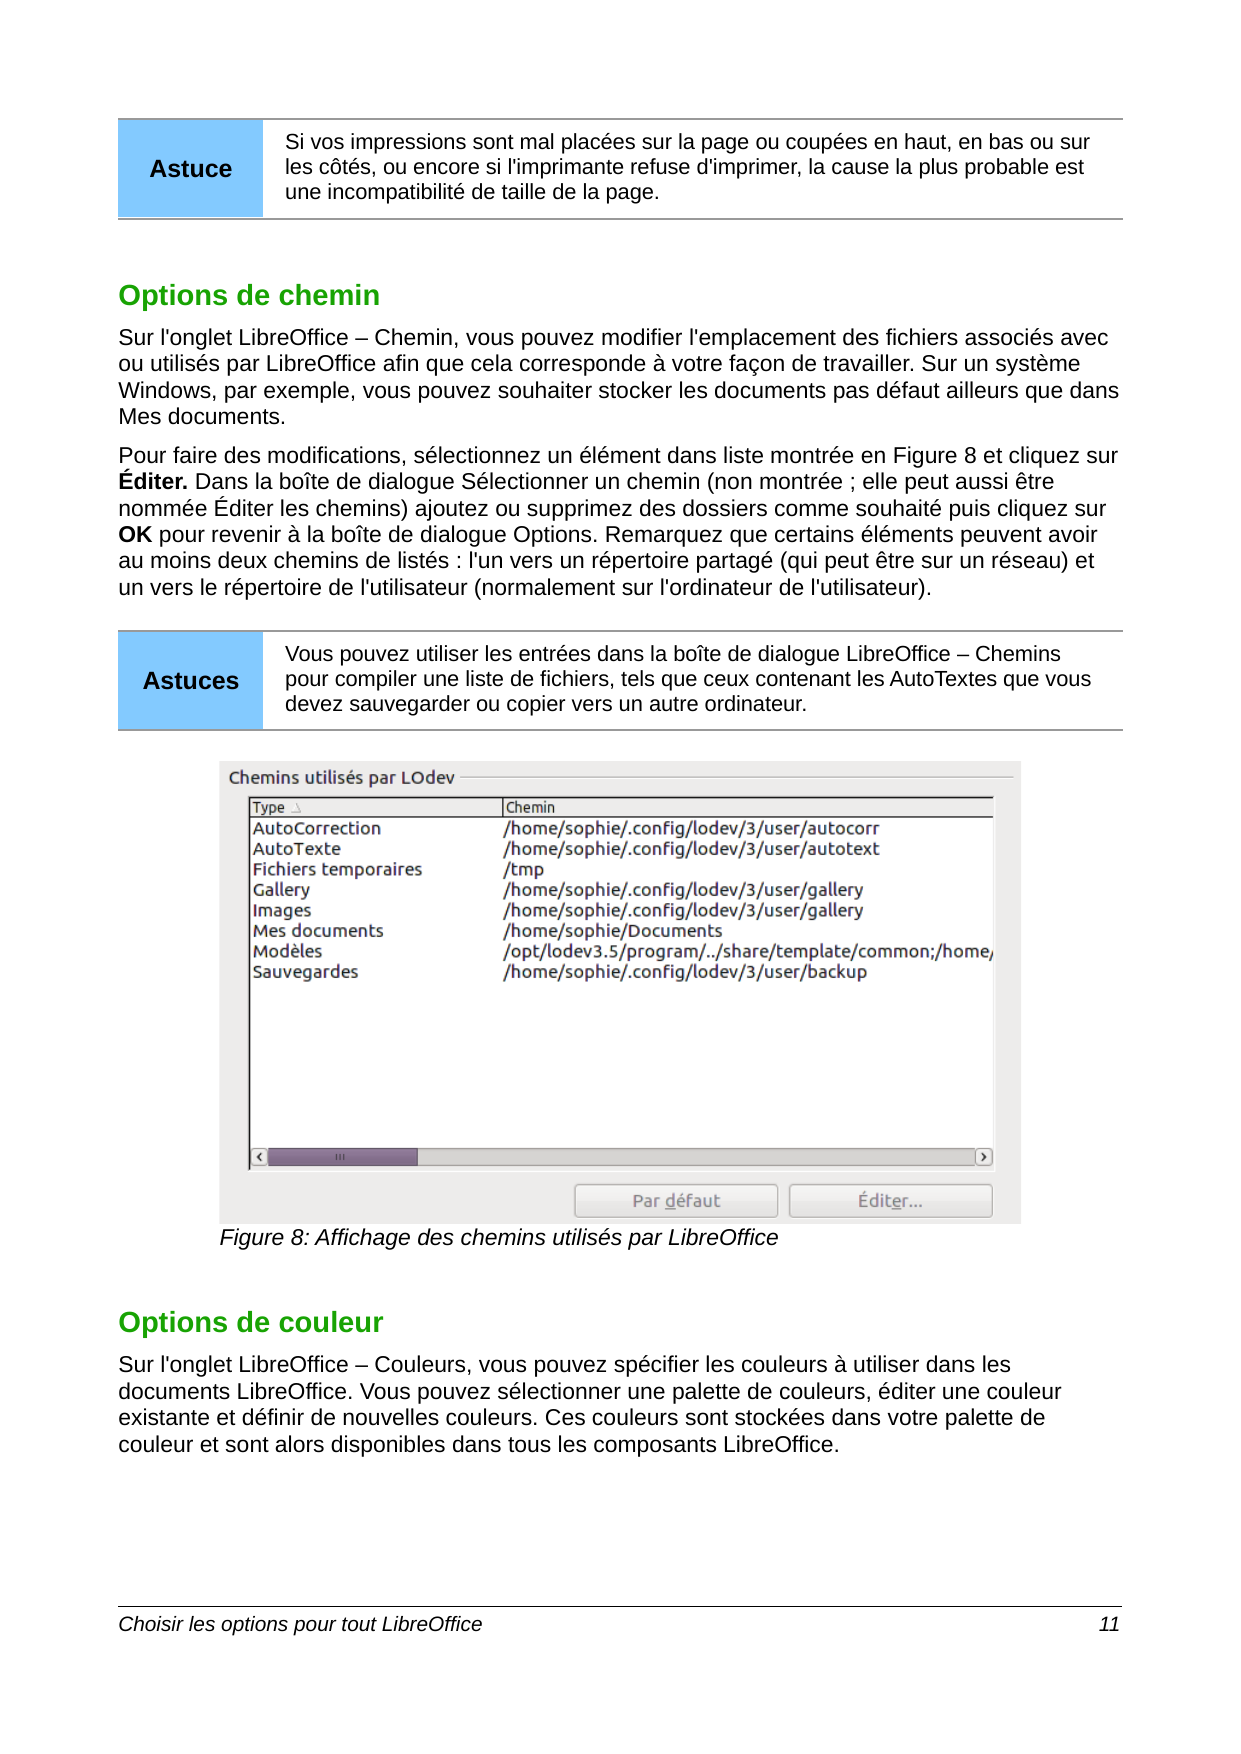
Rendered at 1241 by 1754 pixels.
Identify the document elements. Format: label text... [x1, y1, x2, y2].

text Sur l'onglet LibreOffice – Chemin, vous pouvez modifier l'emplacement des fichiers associés avec ou utilisés par LibreOffice afin que cela corresponde à votre façon de travailler. Sur un système Windows, par exemple, vous pouvez souhaiter stocker les documents pas défaut ailleurs que dans Mes documents. [118, 324, 1122, 429]
text Sur l'onglet LibreOffice – Couleurs, vous pouvez spécifier les couleurs à utiliser dans les documents LibreOffice. Vous pouvez sélectionner une palette de couleurs, éditer une couleur existante et définir de nouvelles couleurs. Ces couleurs sont stockées dans votre palette de couleur et sont alors disponibles dans tous les composants LibreOffice. [118, 1351, 1122, 1457]
subtitle Options de couleur [118, 1306, 1122, 1339]
table_header Vous pouvez utiliser les entrées dans la boîte de dialogue LibreOffice – Chemins pour compiler une liste de fichiers, tels que ceux contenant les AutoTextes que vous devez sauvegarder ou copier vers un autre ordinateur. [264, 632, 1122, 729]
subtitle Options de chemin [118, 278, 1122, 311]
text Figure 8: Affichage des chemins utilisés par LibreOffice [219, 1224, 1021, 1250]
picture [219, 761, 1022, 1224]
table_header Astuce [118, 120, 263, 217]
table_header Astuces [118, 632, 263, 729]
table_header Si vos impressions sont mal placées sur la page ou coupées en haut, en bas ou sur les côtés, ou encore si l'imprimante refuse d'imprimer, la cause la plus probable est une incompatibilité de taille de la page. [264, 120, 1123, 217]
text Pour faire des modifications, sélectionnez un élément dans liste montrée en Figure 8 et cliquez sur Éditer. Dans la boîte de dialogue Sélectionner un chemin (non montrée ; elle peut aussi être nommée Éditer les chemins) ajoutez ou supprimez des dossiers comme souhaité puis cliquez sur OK pour revenir à la boîte de dialogue Options. Remarquez que certains éléments peuvent avoir au moins deux chemins de listés : l'un vers un répertoire partagé (qui peut être sur un réseau) et un vers le répertoire de l'utilisateur (normalement sur l'ordinateur de l'utilisateur). [118, 442, 1122, 600]
